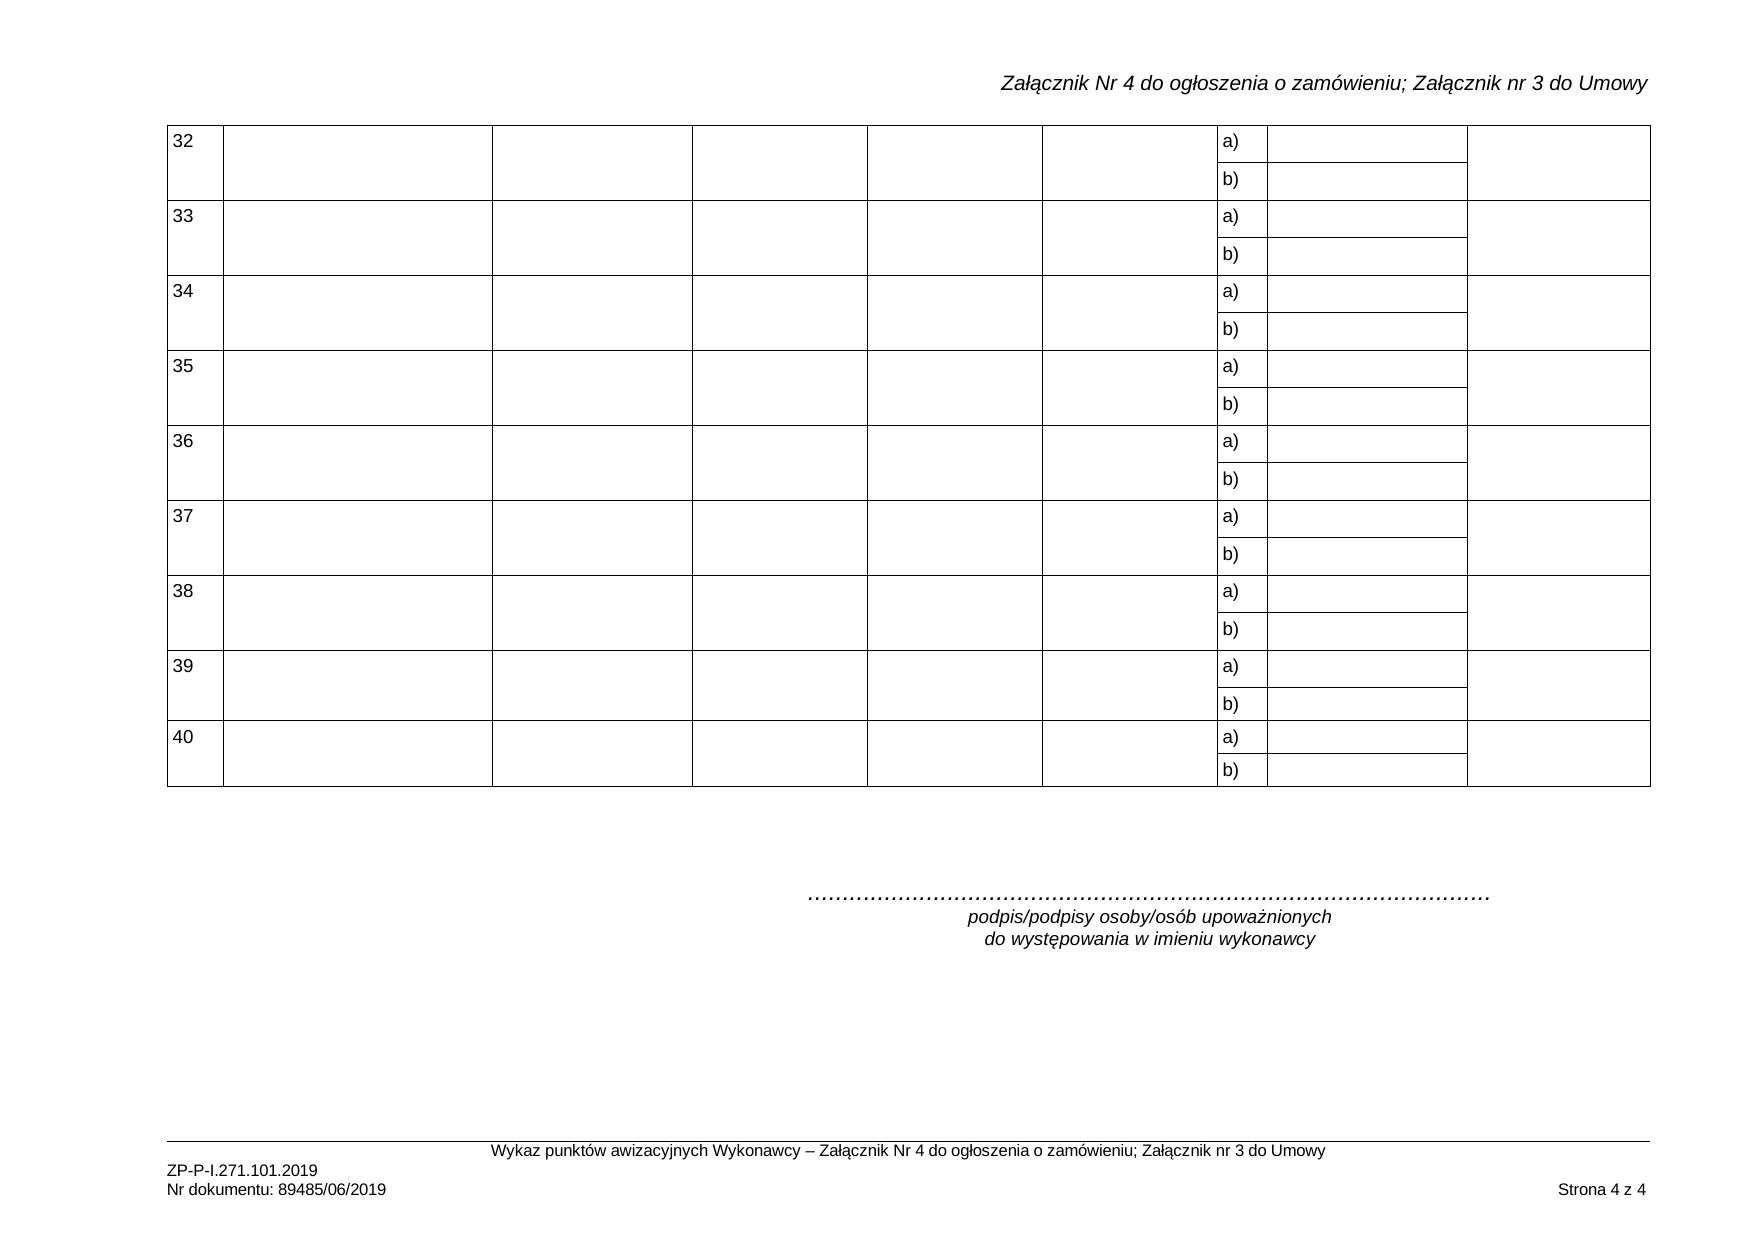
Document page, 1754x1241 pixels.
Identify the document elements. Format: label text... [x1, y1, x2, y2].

table_cell [693, 126, 867, 199]
table_cell [1468, 126, 1650, 199]
table_cell [693, 721, 867, 786]
table_cell [224, 576, 492, 649]
table_cell [868, 576, 1042, 649]
table_cell [1043, 126, 1217, 199]
table_cell [493, 721, 692, 786]
table_cell [1268, 613, 1467, 649]
table_cell [493, 201, 692, 274]
table_cell [493, 576, 692, 649]
table_cell b) [1218, 463, 1267, 499]
table_cell a) [1218, 276, 1267, 312]
table_cell 32 [168, 126, 223, 199]
table_cell [1268, 163, 1467, 199]
table_cell [224, 276, 492, 349]
table_cell b) [1218, 613, 1267, 649]
table_cell a) [1218, 351, 1267, 387]
table_cell [1268, 276, 1467, 312]
table_cell 39 [168, 651, 223, 720]
table_cell [1043, 721, 1217, 786]
table_cell [868, 426, 1042, 499]
table_cell [1268, 388, 1467, 424]
table_cell [1268, 463, 1467, 499]
table_cell 37 [168, 501, 223, 574]
table_cell [868, 201, 1042, 274]
table_cell [1043, 201, 1217, 274]
table_cell [1043, 576, 1217, 649]
table_cell a) [1218, 126, 1267, 162]
table_cell [868, 651, 1042, 720]
table_cell [493, 426, 692, 499]
table_cell [693, 201, 867, 274]
table_cell a) [1218, 721, 1267, 753]
table_cell [1268, 651, 1467, 687]
table_cell [493, 651, 692, 720]
table_cell [868, 276, 1042, 349]
table_cell [224, 426, 492, 499]
table_cell b) [1218, 754, 1267, 786]
table_cell a) [1218, 651, 1267, 687]
table_cell a) [1218, 576, 1267, 612]
table_cell b) [1218, 163, 1267, 199]
table_cell [1268, 426, 1467, 462]
table_cell b) [1218, 238, 1267, 274]
table_cell a) [1218, 426, 1267, 462]
table_cell [224, 126, 492, 199]
table_cell [693, 576, 867, 649]
table_cell b) [1218, 388, 1267, 424]
table_cell 36 [168, 426, 223, 499]
table_cell [1268, 501, 1467, 537]
table_cell [1268, 351, 1467, 387]
table_cell [224, 651, 492, 720]
table_cell [224, 721, 492, 786]
table_cell [1468, 276, 1650, 349]
table_cell [1268, 754, 1467, 786]
table_cell 34 [168, 276, 223, 349]
table_cell [1043, 276, 1217, 349]
table_cell [1043, 351, 1217, 424]
table_cell [693, 651, 867, 720]
table_cell [1268, 201, 1467, 237]
table_cell [1268, 576, 1467, 612]
table_cell 38 [168, 576, 223, 649]
table_cell [693, 351, 867, 424]
table_cell [693, 426, 867, 499]
table_cell 33 [168, 201, 223, 274]
table_cell [1468, 501, 1650, 574]
table_cell b) [1218, 688, 1267, 720]
text .................................................................................................. podpis/podpisy osoby/osób upoważnionych do występowania w imieniu wykonawcy [651, 877, 1650, 949]
table_cell [1468, 351, 1650, 424]
table_cell [1468, 651, 1650, 720]
table_cell a) [1218, 201, 1267, 237]
table_cell [1468, 426, 1650, 499]
table_cell [1268, 688, 1467, 720]
table_cell [1468, 201, 1650, 274]
table_cell [868, 501, 1042, 574]
table_cell [868, 126, 1042, 199]
table_cell [868, 721, 1042, 786]
table_cell a) [1218, 501, 1267, 537]
table_cell [493, 351, 692, 424]
table_cell [1468, 721, 1650, 786]
table_cell [224, 501, 492, 574]
table_cell 35 [168, 351, 223, 424]
table_cell [224, 201, 492, 274]
table_cell [868, 351, 1042, 424]
table_cell b) [1218, 538, 1267, 574]
table_cell 40 [168, 721, 223, 786]
table_cell [1043, 426, 1217, 499]
table_cell [493, 276, 692, 349]
table_cell [493, 501, 692, 574]
table_cell [1268, 538, 1467, 574]
table_cell [224, 351, 492, 424]
table_cell [1043, 501, 1217, 574]
table_cell [693, 501, 867, 574]
table_cell [1468, 576, 1650, 649]
table_cell b) [1218, 313, 1267, 349]
table_cell [493, 126, 692, 199]
table_cell [693, 276, 867, 349]
table_cell [1043, 651, 1217, 720]
table_cell [1268, 238, 1467, 274]
table_cell [1268, 313, 1467, 349]
table_cell [1268, 126, 1467, 162]
table_cell [1268, 721, 1467, 753]
